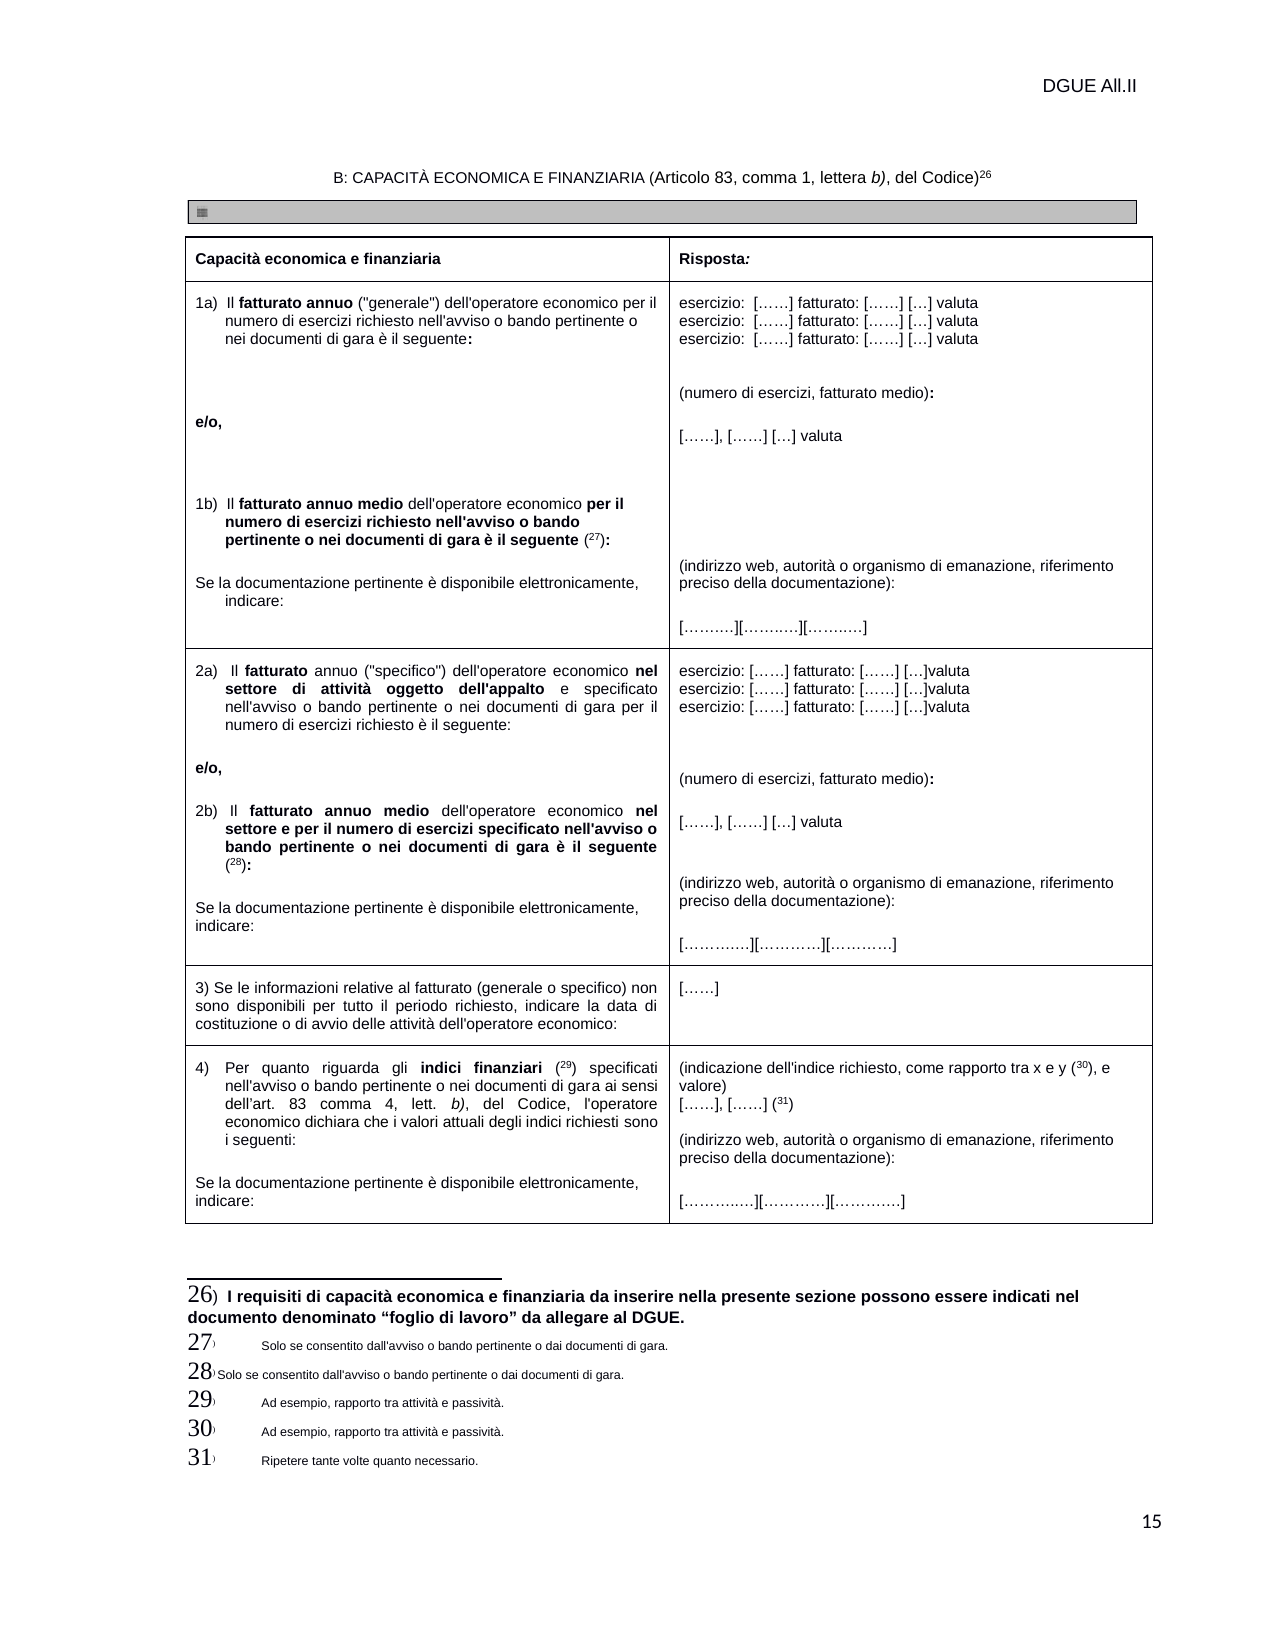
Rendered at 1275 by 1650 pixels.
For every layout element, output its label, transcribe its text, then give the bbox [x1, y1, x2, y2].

table_cell esercizio: [……] fatturato: [……] […]valuta esercizio: [……] fatturato: [……] […]valuta esercizio: [……] fatturato: [……] […]valuta (numero di esercizi, fatturato medio): [……], [……] […] valuta (indirizzo web, autorità o organismo di emanazione, riferimento preciso della documentazione): [……….…][…………][…………] [670, 649, 1152, 965]
text ) I requisiti di capacità economica e finanziaria da inserire nella presente sezione possono essere indicati nel documento denominato “foglio di lavoro” da allegare al DGUE. [187, 1279, 1137, 1327]
table_cell 2a) Il fatturato annuo ("specifico") dell'operatore economico nel settore di attività oggetto dell'appalto e specificato nell'avviso o bando pertinente o nei documenti di gara per il numero di esercizi richiesto è il seguente: e/o, 2b) Il fatturato annuo medio dell'operatore economico nel settore e per il numero di esercizi specificato nell'avviso o bando pertinente o nei documenti di gara è il seguente (): Se la documentazione pertinente è disponibile elettronicamente, indicare: [186, 649, 669, 965]
table_header Risposta: [670, 238, 1152, 281]
table_cell 3) Se le informazioni relative al fatturato (generale o specifico) non sono disponibili per tutto il periodo richiesto, indicare la data di costituzione o di avvio delle attività dell'operatore economico: [186, 966, 669, 1045]
title B: Capacità economica e finanziaria (Articolo 83, comma 1, lettera b), del Codice) [187, 168, 1137, 187]
table_cell 1a) Il fatturato annuo ("generale") dell'operatore economico per il numero di esercizi richiesto nell'avviso o bando pertinente o nei documenti di gara è il seguente: e/o, 1b) Il fatturato annuo medio dell'operatore economico per il numero di esercizi richiesto nell'avviso o bando pertinente o nei documenti di gara è il seguente (): Se la documentazione pertinente è disponibile elettronicamente, indicare: [186, 282, 669, 648]
table_cell (indicazione dell'indice richiesto, come rapporto tra x e y (), e valore) [……], [……] () (indirizzo web, autorità o organismo di emanazione, riferimento preciso della documentazione): [………..…][…………][……….…] [670, 1046, 1152, 1222]
table_cell Per quanto riguarda gli indici finanziari () specificati nell'avviso o bando pertinente o nei documenti di gara ai sensi dell’art. 83 comma 4, lett. b), del Codice, l'operatore economico dichiara che i valori attuali degli indici richiesti sono i seguenti: Se la documentazione pertinente è disponibile elettronicamente, indicare: [186, 1046, 669, 1222]
table_header Capacità economica e finanziaria [186, 238, 669, 281]
text Tale Sezione è da compilare solo se le informazioni sono state richieste espressamente dall’amministrazione aggiudicatrice o dall’ente aggiudicatore nell’avviso o bando pertinente o nei documenti di gara. [189, 201, 1136, 223]
table_cell [……] [670, 966, 1152, 1045]
table_cell esercizio: [……] fatturato: [……] […] valuta esercizio: [……] fatturato: [……] […] valuta esercizio: [……] fatturato: [……] […] valuta (numero di esercizi, fatturato medio): [……], [……] […] valuta (indirizzo web, autorità o organismo di emanazione, riferimento preciso della documentazione): […….…][……..…][……..…] [670, 282, 1152, 648]
